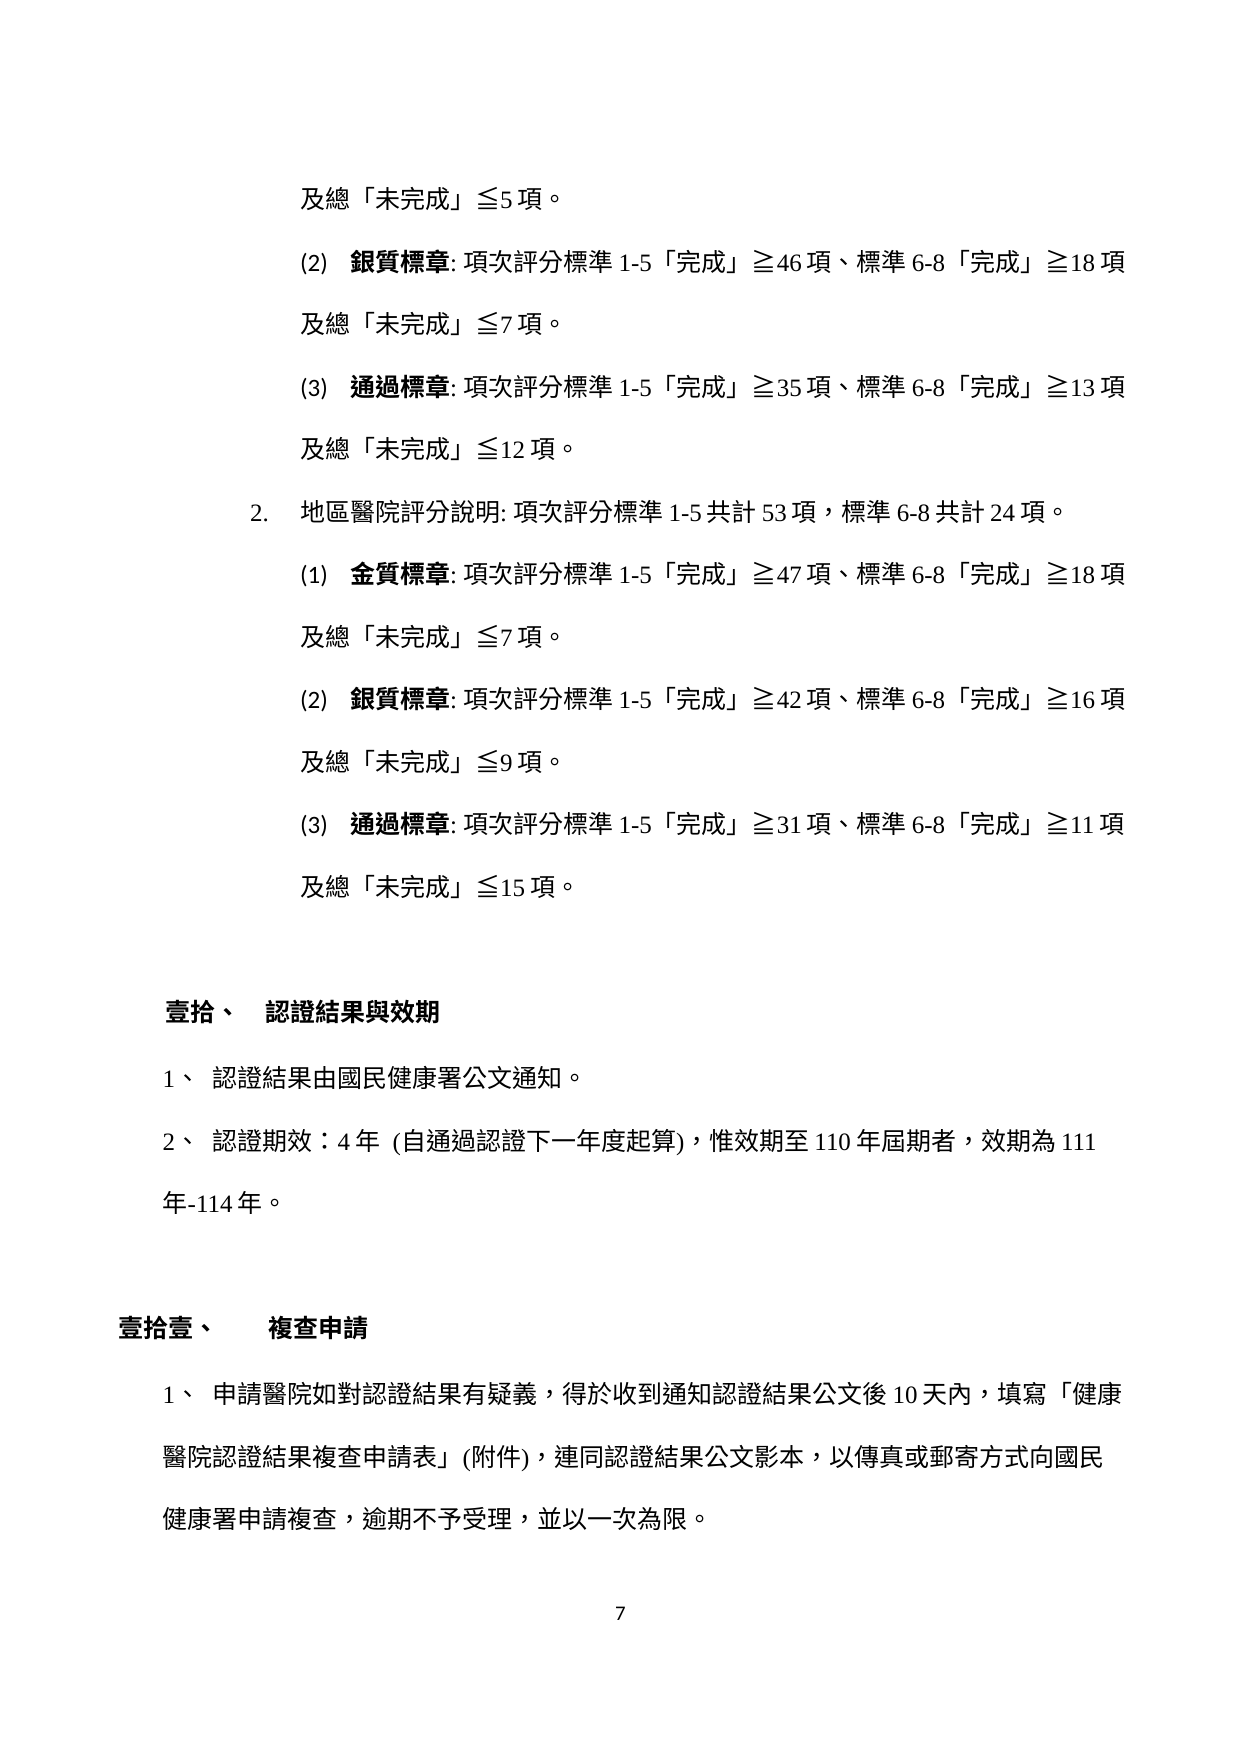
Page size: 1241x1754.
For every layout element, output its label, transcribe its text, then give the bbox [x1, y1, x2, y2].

list 認證結果與效期 [166, 969, 1128, 1031]
list 銀質標章: 項次評分標準1-5「完成」≧42項、標準6-8「完成」≧16項及總「未完成」≦9項。 [300, 656, 1128, 781]
list 通過標章: 項次評分標準1-5「完成」≧31項、標準6-8「完成」≧11項及總「未完成」≦15項。 [300, 781, 1128, 906]
list 及總「未完成」≦5項。 [300, 156, 1128, 219]
list 通過標章: 項次評分標準1-5「完成」≧35項、標準6-8「完成」≧13項及總「未完成」≦12項。 [300, 344, 1128, 469]
list 金質標章: 項次評分標準1-5「完成」≧47項、標準6-8「完成」≧18項及總「未完成」≦7項。 [300, 531, 1128, 656]
list 認證期效：4年 (自通過認證下一年度起算)，惟效期至110年屆期者，效期為111年-114年。 [162, 1097, 1128, 1222]
list 地區醫院評分說明: 項次評分標準1-5共計53項，標準6-8共計24項。 [250, 469, 1128, 531]
list 申請醫院如對認證結果有疑義，得於收到通知認證結果公文後10天內，填寫「健康醫院認證結果複查申請表」(附件)，連同認證結果公文影本，以傳真或郵寄方式向國民健康署申請複查，逾期不予受理，並以一次為限。 [162, 1351, 1128, 1539]
list 銀質標章: 項次評分標準1-5「完成」≧46項、標準6-8「完成」≧18項及總「未完成」≦7項。 [300, 219, 1128, 344]
list 複查申請 [118, 1285, 1128, 1347]
list 認證結果由國民健康署公文通知。 [162, 1035, 1128, 1097]
